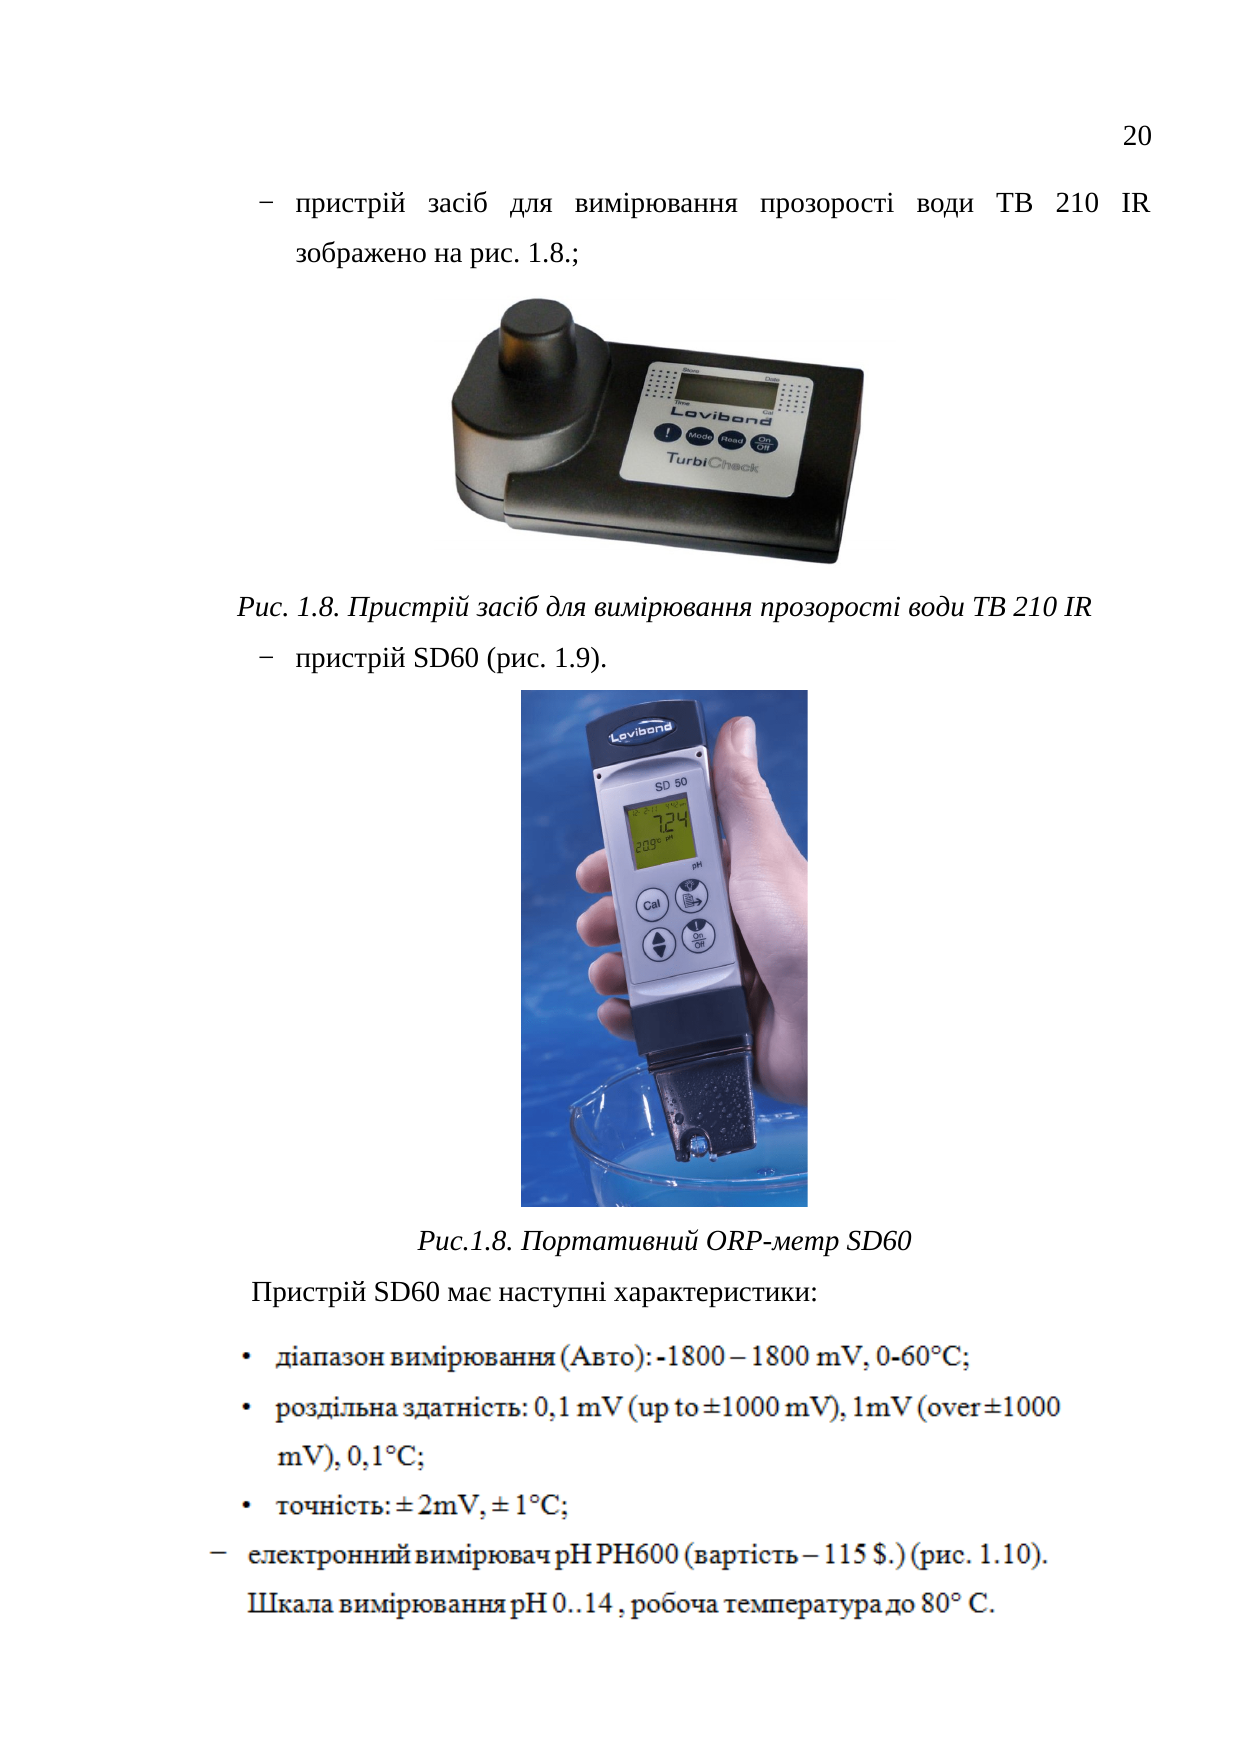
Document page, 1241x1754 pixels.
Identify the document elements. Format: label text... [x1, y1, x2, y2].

picture [521, 690, 808, 1207]
text Рис.1.8. Портативний ORP-метр SD60 [177, 1223, 1152, 1257]
list пристрій засіб для вимірювання прозорості води TB 210 IR зображено на рис. 1.8.; [258, 185, 1152, 269]
picture [433, 286, 896, 573]
text Рис. 1.8. Пристрій засіб для вимірювання прозорості води TB 210 IR [177, 589, 1152, 623]
list пристрій SD60 (рис. 1.9). [258, 640, 1152, 673]
text Пристрій SD60 має наступні характеристики: [177, 1274, 1152, 1307]
picture [878, 1438, 1080, 1634]
